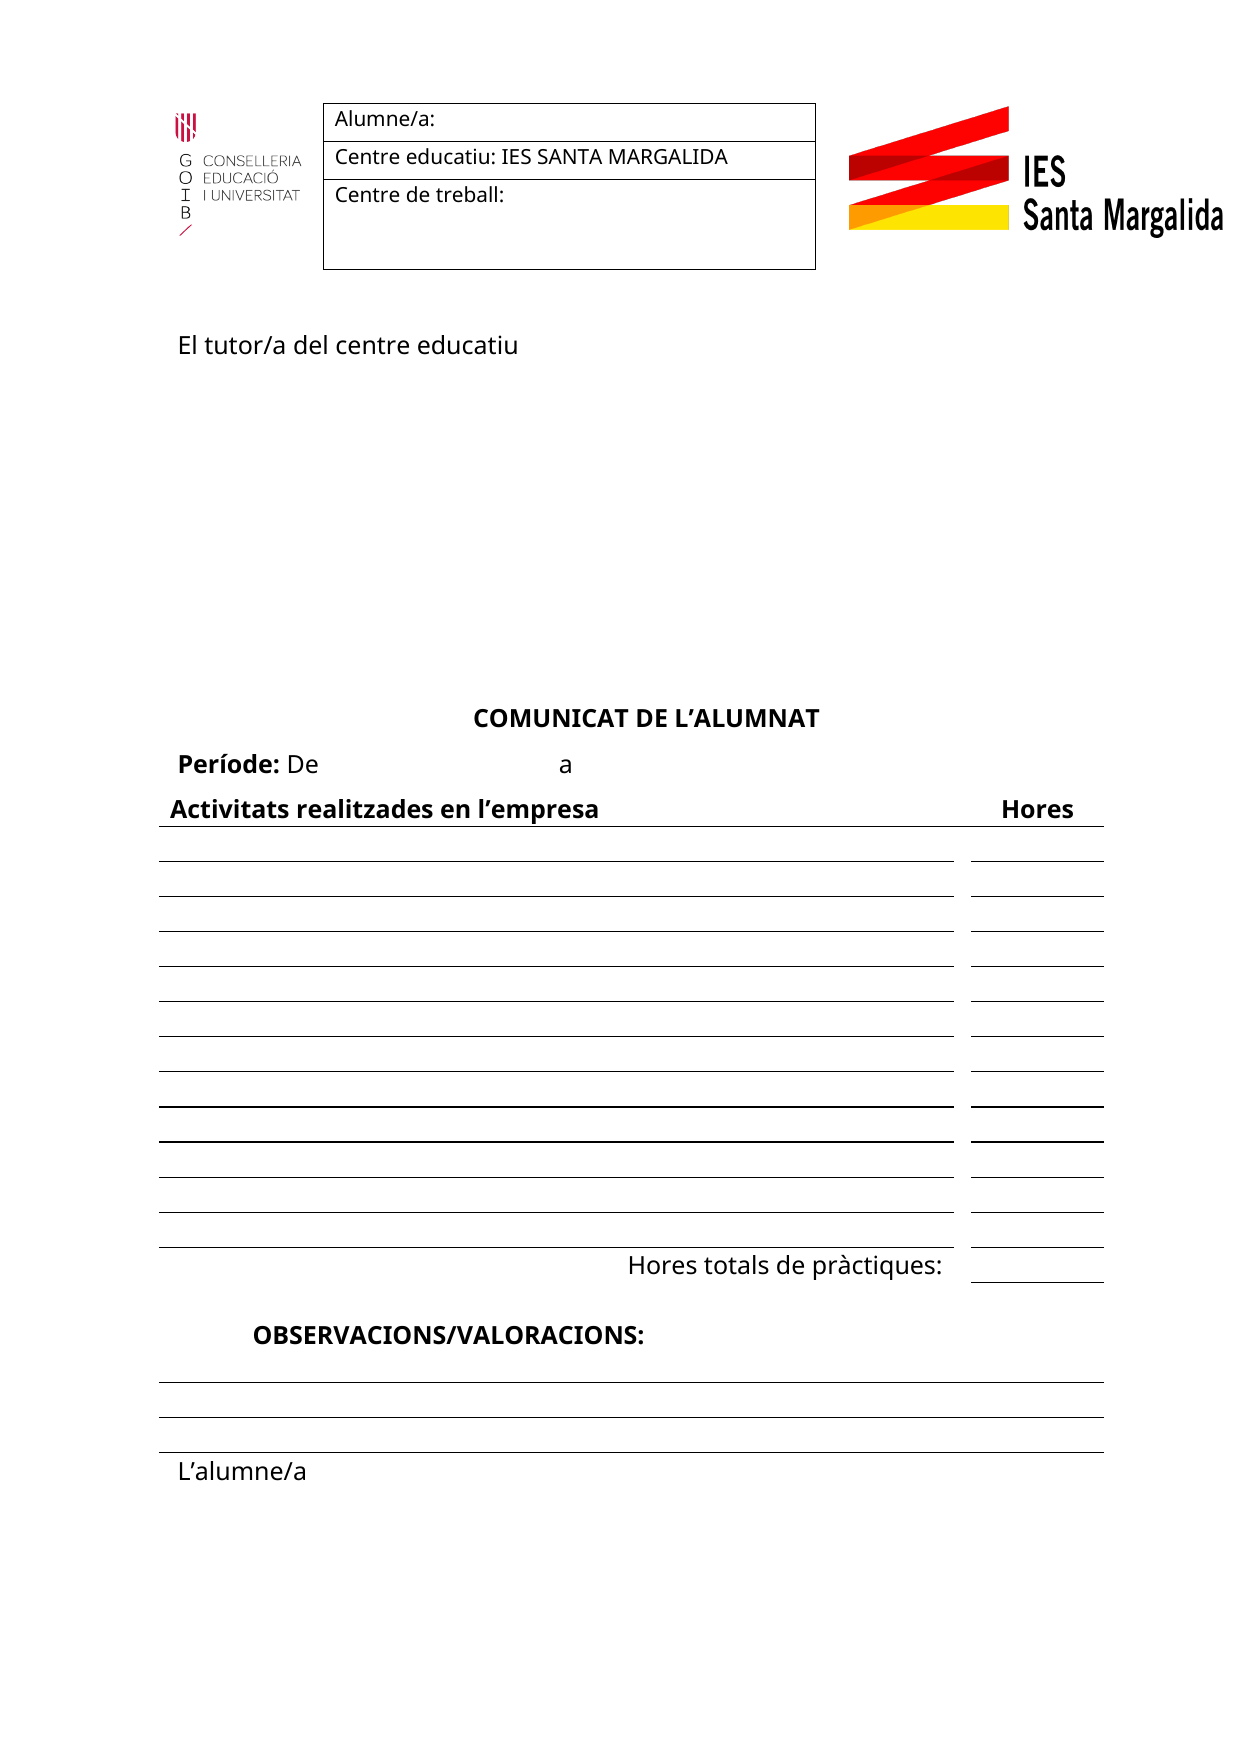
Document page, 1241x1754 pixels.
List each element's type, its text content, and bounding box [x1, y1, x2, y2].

table_cell [971, 1143, 1104, 1177]
text Període: De a [177, 746, 1122, 780]
table_cell [954, 966, 971, 1001]
table_cell [159, 932, 954, 966]
table_cell [971, 1248, 1104, 1282]
text L’alumne/a [177, 1453, 1122, 1487]
table_cell [971, 1178, 1104, 1212]
table_cell [954, 1141, 971, 1177]
table_cell [954, 1177, 971, 1212]
table_cell [159, 1002, 954, 1036]
picture [168, 108, 309, 241]
table_cell [159, 1037, 954, 1071]
table_cell [954, 931, 971, 966]
table_header [954, 791, 971, 826]
text COMUNICAT DE L’ALUMNAT [177, 701, 1122, 735]
table_cell [159, 1418, 1104, 1452]
table_cell [159, 967, 954, 1001]
table_cell [954, 1036, 971, 1071]
table_cell [954, 861, 971, 896]
table_cell [159, 1143, 954, 1177]
table_cell [971, 1037, 1104, 1071]
table_cell [159, 1178, 954, 1212]
table_cell [971, 932, 1104, 966]
table_cell [971, 862, 1104, 896]
table_cell Hores totals de pràctiques: [159, 1248, 954, 1282]
table_cell [971, 827, 1104, 861]
table_cell [971, 1108, 1104, 1141]
table_cell [159, 1383, 1104, 1417]
table_cell [159, 827, 954, 861]
subtitle OBSERVACIONS/VALORACIONS: [177, 1317, 1122, 1351]
table_cell [954, 1071, 971, 1106]
table_header Hores [971, 791, 1104, 826]
table_cell [159, 897, 954, 931]
text El tutor/a del centre educatiu [177, 328, 1122, 362]
table_cell [954, 1212, 971, 1247]
table_cell [954, 1106, 971, 1141]
table_cell [971, 1002, 1104, 1036]
table_cell [971, 1072, 1104, 1106]
table_cell [954, 1001, 971, 1036]
picture [849, 106, 1223, 238]
table_cell [159, 1213, 954, 1247]
table_cell [954, 896, 971, 931]
table_header [159, 1351, 1104, 1382]
table_cell [159, 1072, 954, 1106]
table_cell [971, 897, 1104, 931]
table_cell [954, 827, 971, 861]
table_cell [971, 1213, 1104, 1247]
table_cell [971, 967, 1104, 1001]
table_cell [954, 1247, 971, 1282]
table_header Activitats realitzades en l’empresa [159, 791, 954, 826]
table_cell [159, 862, 954, 896]
table_cell [159, 1108, 954, 1141]
